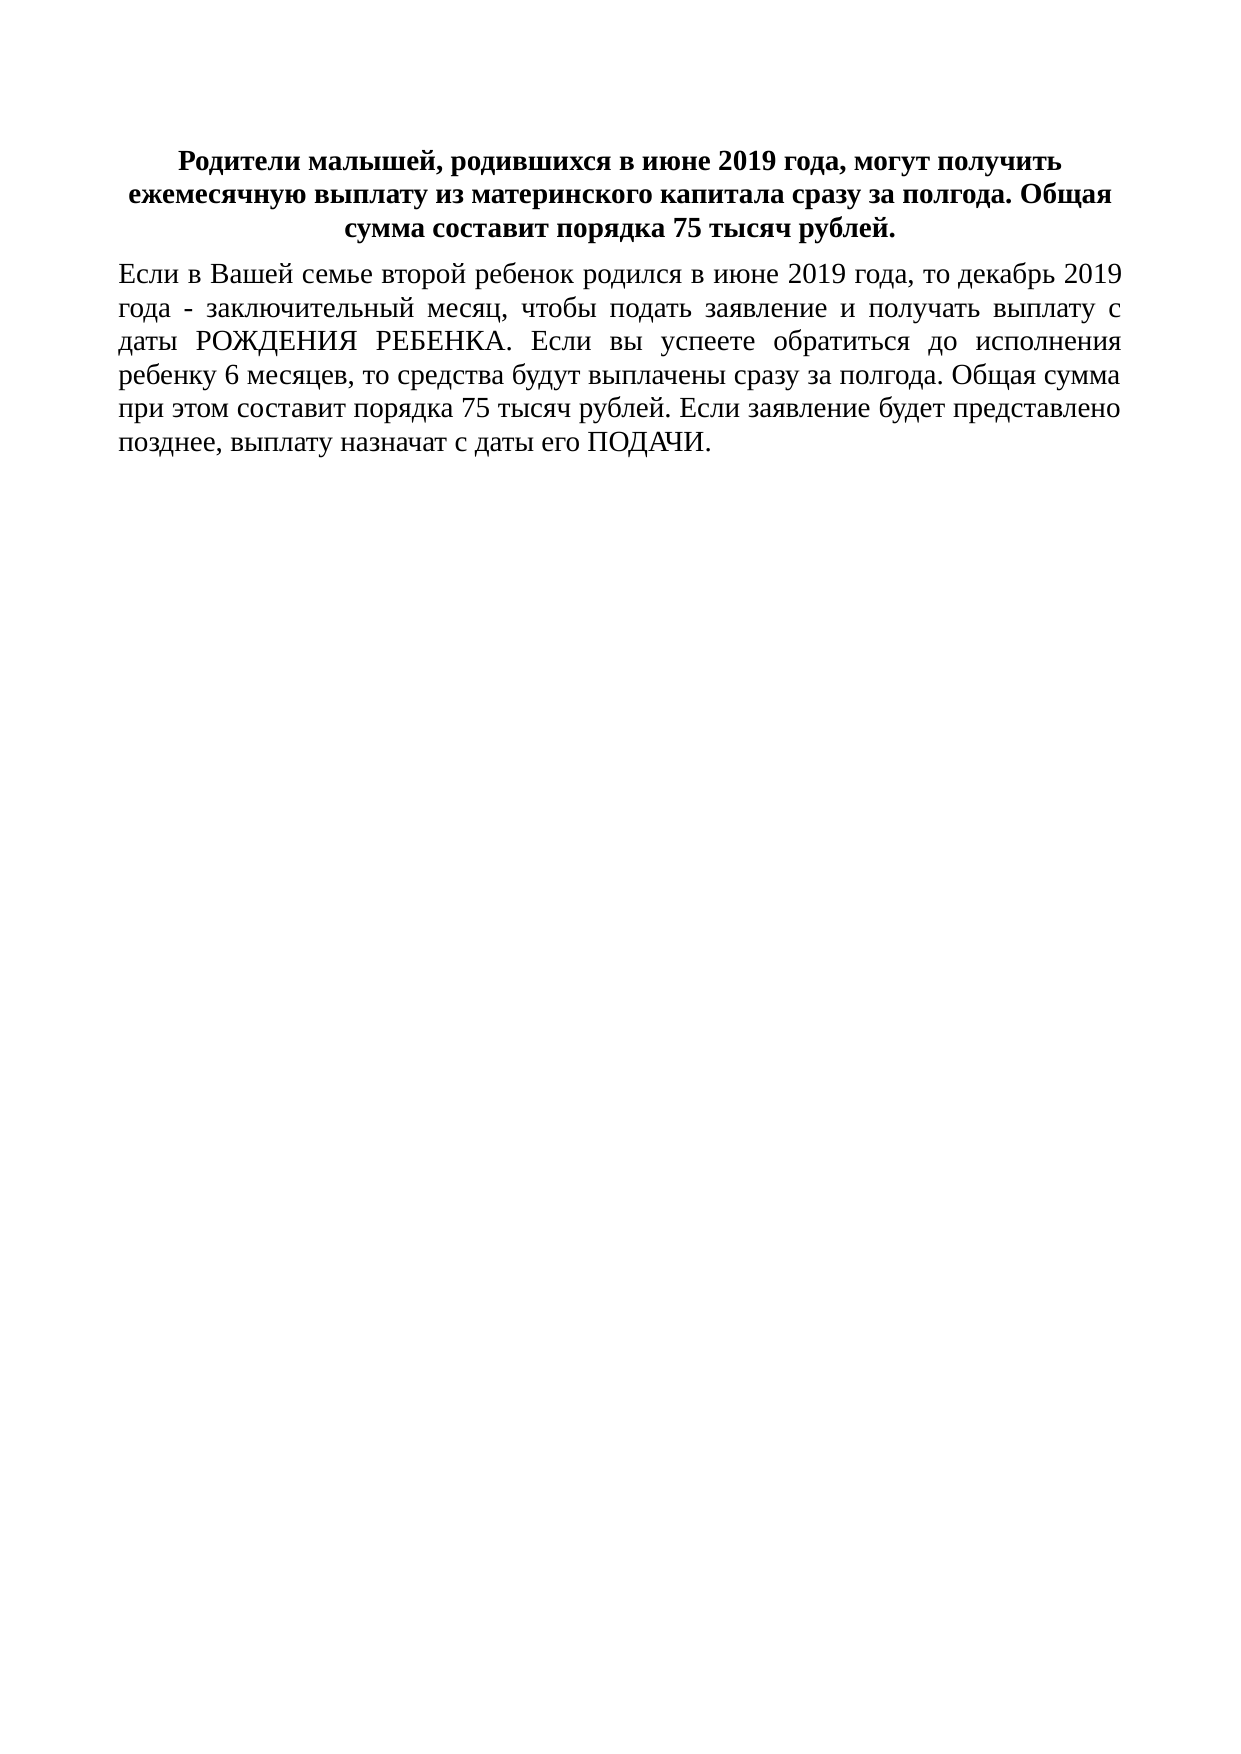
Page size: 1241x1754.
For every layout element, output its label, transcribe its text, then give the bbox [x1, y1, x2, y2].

subtitle Родители малышей, родившихся в июне 2019 года, могут получить ежемесячную выплату из материнского капитала сразу за полгода. Общая сумма составит порядка 75 тысяч рублей. [118, 143, 1122, 244]
text Если в Вашей семье второй ребенок родился в июне 2019 года, то декабрь 2019 года - заключительный месяц, чтобы подать заявление и получать выплату с даты РОЖДЕНИЯ РЕБЕНКА. Если вы успеете обратиться до исполнения ребенку 6 месяцев, то средства будут выплачены сразу за полгода. Общая сумма при этом составит порядка 75 тысяч рублей. Если заявление будет представлено позднее, выплату назначат с даты его ПОДАЧИ. [118, 256, 1122, 457]
